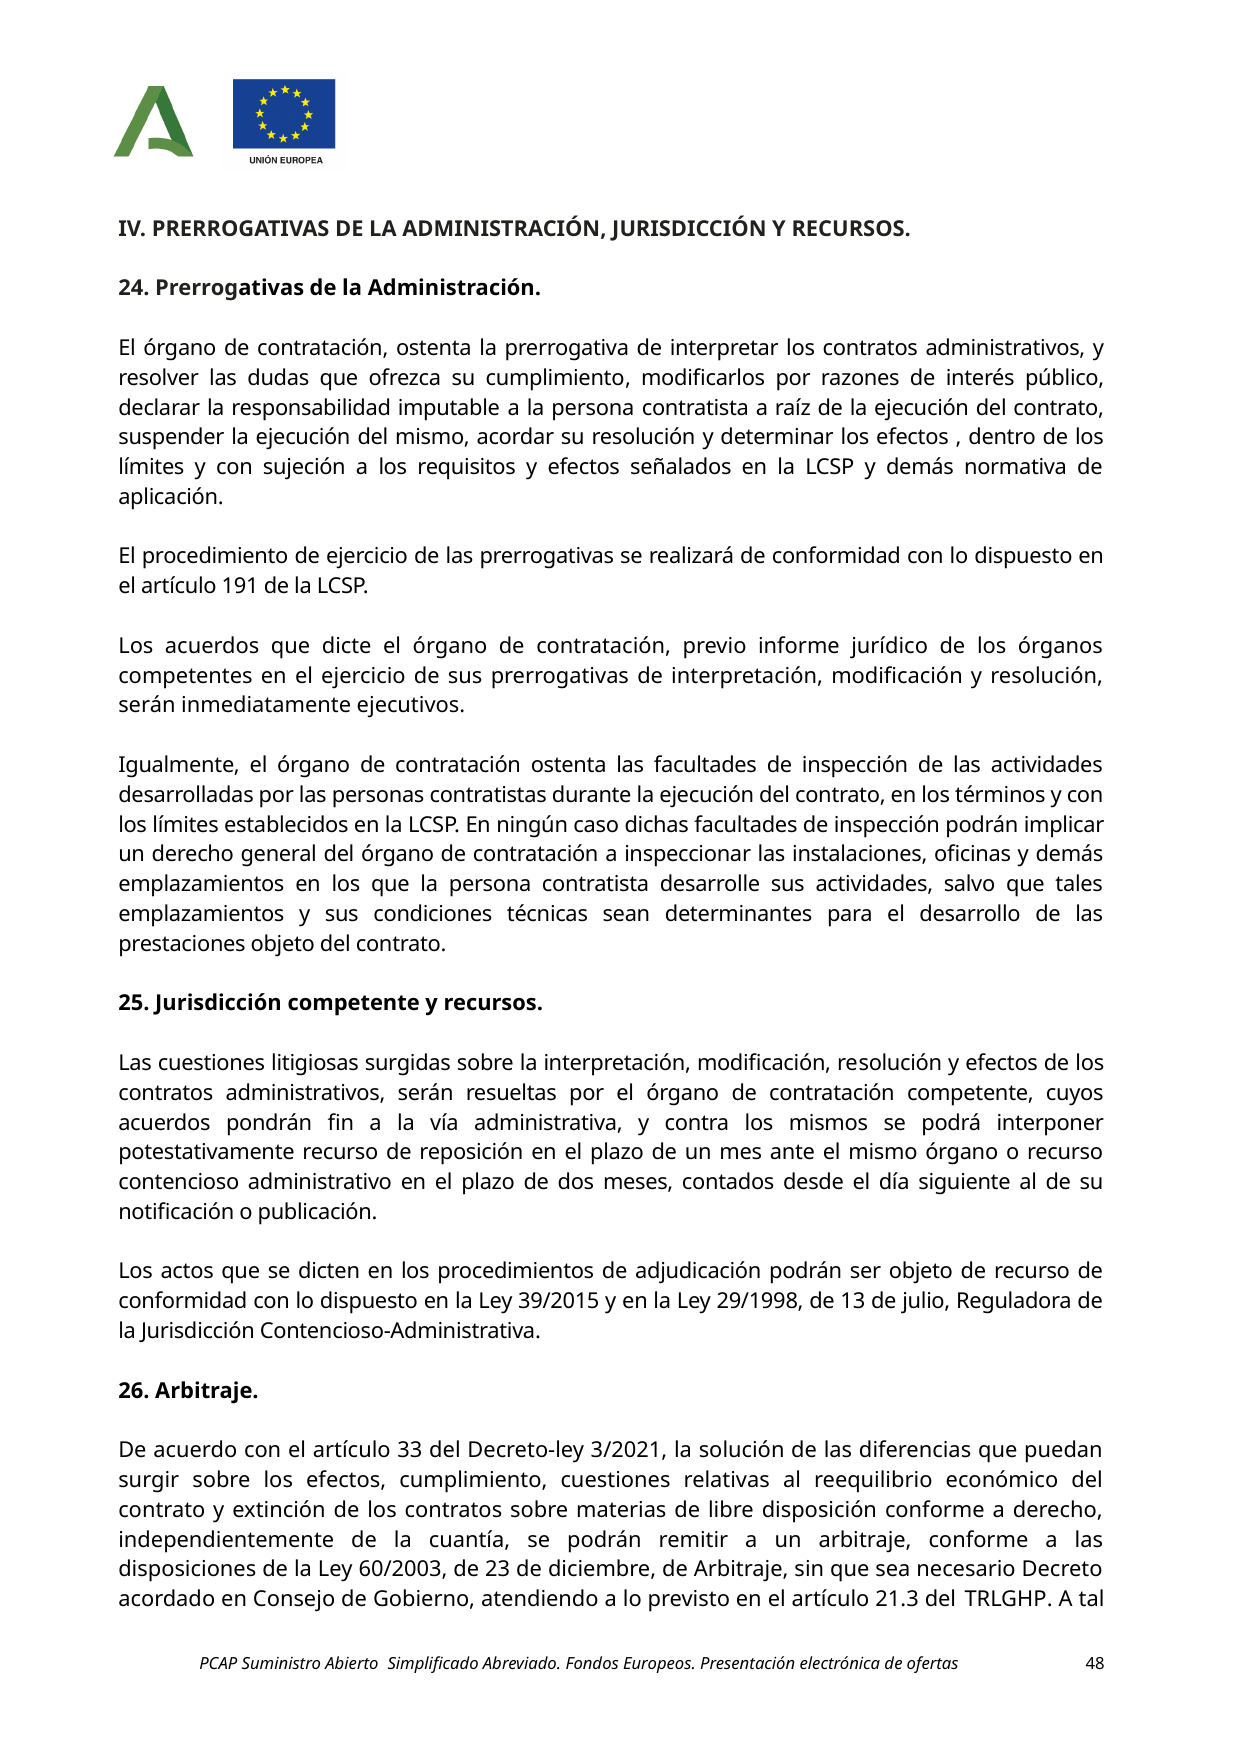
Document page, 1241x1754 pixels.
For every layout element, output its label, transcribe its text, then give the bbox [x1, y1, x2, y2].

text IV. PRERROGATIVAS DE LA ADMINISTRACIÓN, JURISDICCIÓN Y RECURSOS. [118, 213, 1104, 242]
text El procedimiento de ejercicio de las prerrogativas se realizará de conformidad con lo dispuesto en el artículo 191 de la LCSP. [118, 540, 1104, 600]
text Los acuerdos que dicte el órgano de contratación, previo informe jurídico de los órganos competentes en el ejercicio de sus prerrogativas de interpretación, modificación y resolución, serán inmediatamente ejecutivos. [118, 630, 1104, 719]
picture [221, 73, 347, 171]
text De acuerdo con el artículo 33 del Decreto-ley 3/2021, la solución de las diferencias que puedan surgir sobre los efectos, cumplimiento, cuestiones relativas al reequilibrio económico del contrato y extinción de los contratos sobre materias de libre disposición conforme a derecho, independientemente de la cuantía, se podrán remitir a un arbitraje, conforme a las disposiciones de la Ley 60/2003, de 23 de diciembre, de Arbitraje, sin que sea necesario Decreto acordado en Consejo de Gobierno, atendiendo a lo previsto en el artículo 21.3 del TRLGHP. A tal [118, 1434, 1104, 1613]
text Igualmente, el órgano de contratación ostenta las facultades de inspección de las actividades desarrolladas por las personas contratistas durante la ejecución del contrato, en los términos y con los límites establecidos en la LCSP. En ningún caso dichas facultades de inspección podrán implicar un derecho general del órgano de contratación a inspeccionar las instalaciones, oficinas y demás emplazamientos en los que la persona contratista desarrolle sus actividades, salvo que tales emplazamientos y sus condiciones técnicas sean determinantes para el desarrollo de las prestaciones objeto del contrato. [118, 749, 1104, 957]
text 25. Jurisdicción competente y recursos. [118, 987, 1104, 1017]
text Los actos que se dicten en los procedimientos de adjudicación podrán ser objeto de recurso de conformidad con lo dispuesto en la Ley 39/2015 y en la Ley 29/1998, de 13 de julio, Reguladora de la Jurisdicción Contencioso-Administrativa. [118, 1255, 1104, 1345]
text Las cuestiones litigiosas surgidas sobre la interpretación, modificación, resolución y efectos de los contratos administrativos, serán resueltas por el órgano de contratación competente, cuyos acuerdos pondrán fin a la vía administrativa, y contra los mismos se podrá interponer potestativamente recurso de reposición en el plazo de un mes ante el mismo órgano o recurso contencioso administrativo en el plazo de dos meses, contados desde el día siguiente al de su notificación o publicación. [118, 1047, 1104, 1226]
text 24. Prerrogativas de la Administración. [118, 272, 1104, 302]
picture [109, 81, 198, 161]
text El órgano de contratación, ostenta la prerrogativa de interpretar los contratos administrativos, y resolver las dudas que ofrezca su cumplimiento, modificarlos por razones de interés público, declarar la responsabilidad imputable a la persona contratista a raíz de la ejecución del contrato, suspender la ejecución del mismo, acordar su resolución y determinar los efectos , dentro de los límites y con sujeción a los requisitos y efectos señalados en la LCSP y demás normativa de aplicación. [118, 332, 1104, 511]
text 26. Arbitraje. [118, 1374, 1104, 1404]
